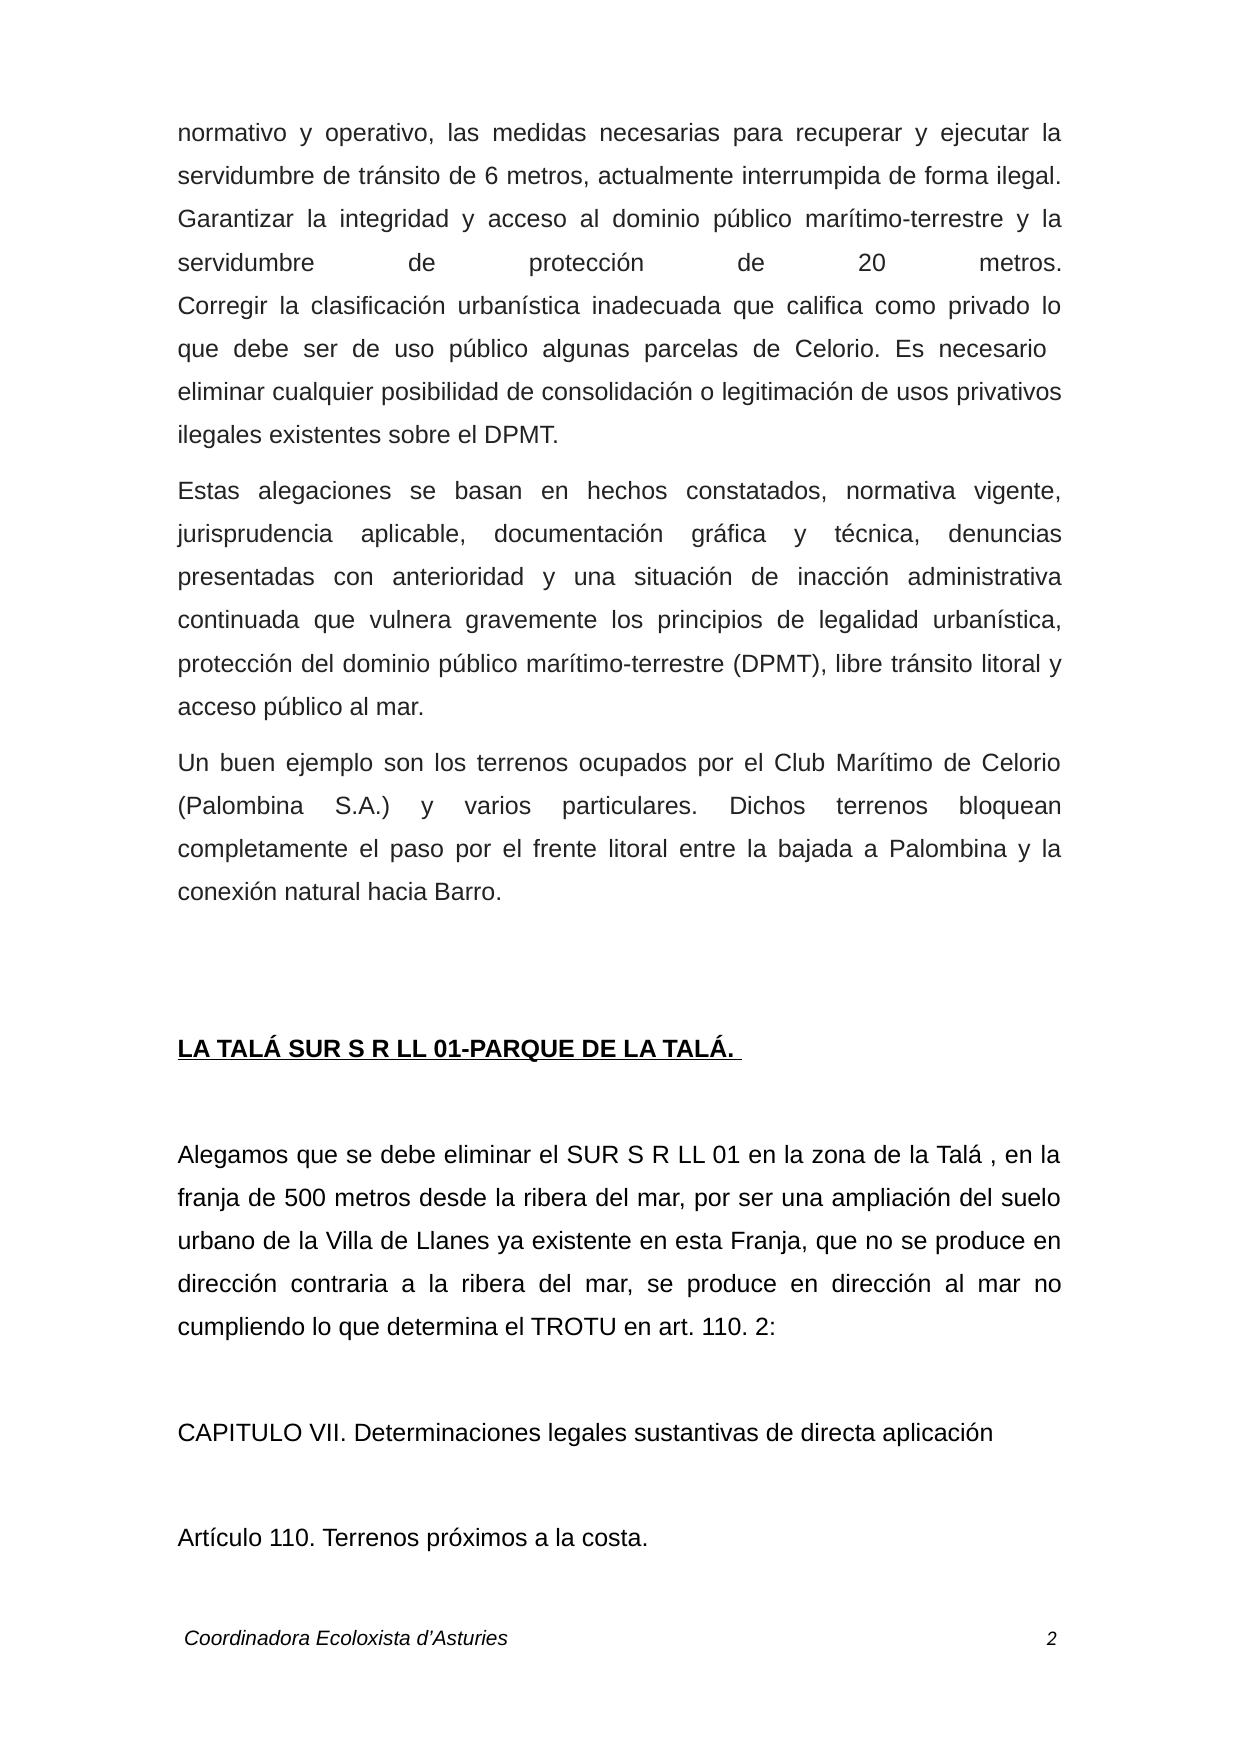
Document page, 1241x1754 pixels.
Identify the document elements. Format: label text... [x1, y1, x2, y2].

text Un buen ejemplo son los terrenos ocupados por el Club Marítimo de Celorio (Palombina S.A.) y varios particulares. Dichos terrenos bloquean completamente el paso por el frente litoral entre la bajada a Palombina y la conexión natural hacia Barro. [177, 748, 1063, 906]
text CAPITULO VII. Determinaciones legales sustantivas de directa aplicación [177, 1418, 1063, 1447]
text Estas alegaciones se basan en hechos constatados, normativa vigente, jurisprudencia aplicable, documentación gráfica y técnica, denuncias presentadas con anterioridad y una situación de inacción administrativa continuada que vulnera gravemente los principios de legalidad urbanística, protección del dominio público marítimo-terrestre (DPMT), libre tránsito litoral y acceso público al mar. [177, 476, 1063, 721]
text LA TALÁ SUR S R LL 01-PARQUE DE LA TALÁ. [177, 1034, 1063, 1063]
text Artículo 110. Terrenos próximos a la costa. [177, 1523, 1063, 1552]
text normativo y operativo, las medidas necesarias para recuperar y ejecutar la servidumbre de tránsito de 6 metros, actualmente interrumpida de forma ilegal. Garantizar la integridad y acceso al dominio público marítimo-terrestre y la servidumbre de protección de 20 metros. Corregir la clasificación urbanística inadecuada que califica como privado lo que debe ser de uso público algunas parcelas de Celorio. Es necesario eliminar cualquier posibilidad de consolidación o legitimación de usos privativos ilegales existentes sobre el DPMT. [177, 118, 1063, 449]
text Alegamos que se debe eliminar el SUR S R LL 01 en la zona de la Talá , en la franja de 500 metros desde la ribera del mar, por ser una ampliación del suelo urbano de la Villa de Llanes ya existente en esta Franja, que no se produce en dirección contraria a la ribera del mar, se produce en dirección al mar no cumpliendo lo que determina el TROTU en art. 110. 2: [177, 1140, 1063, 1341]
